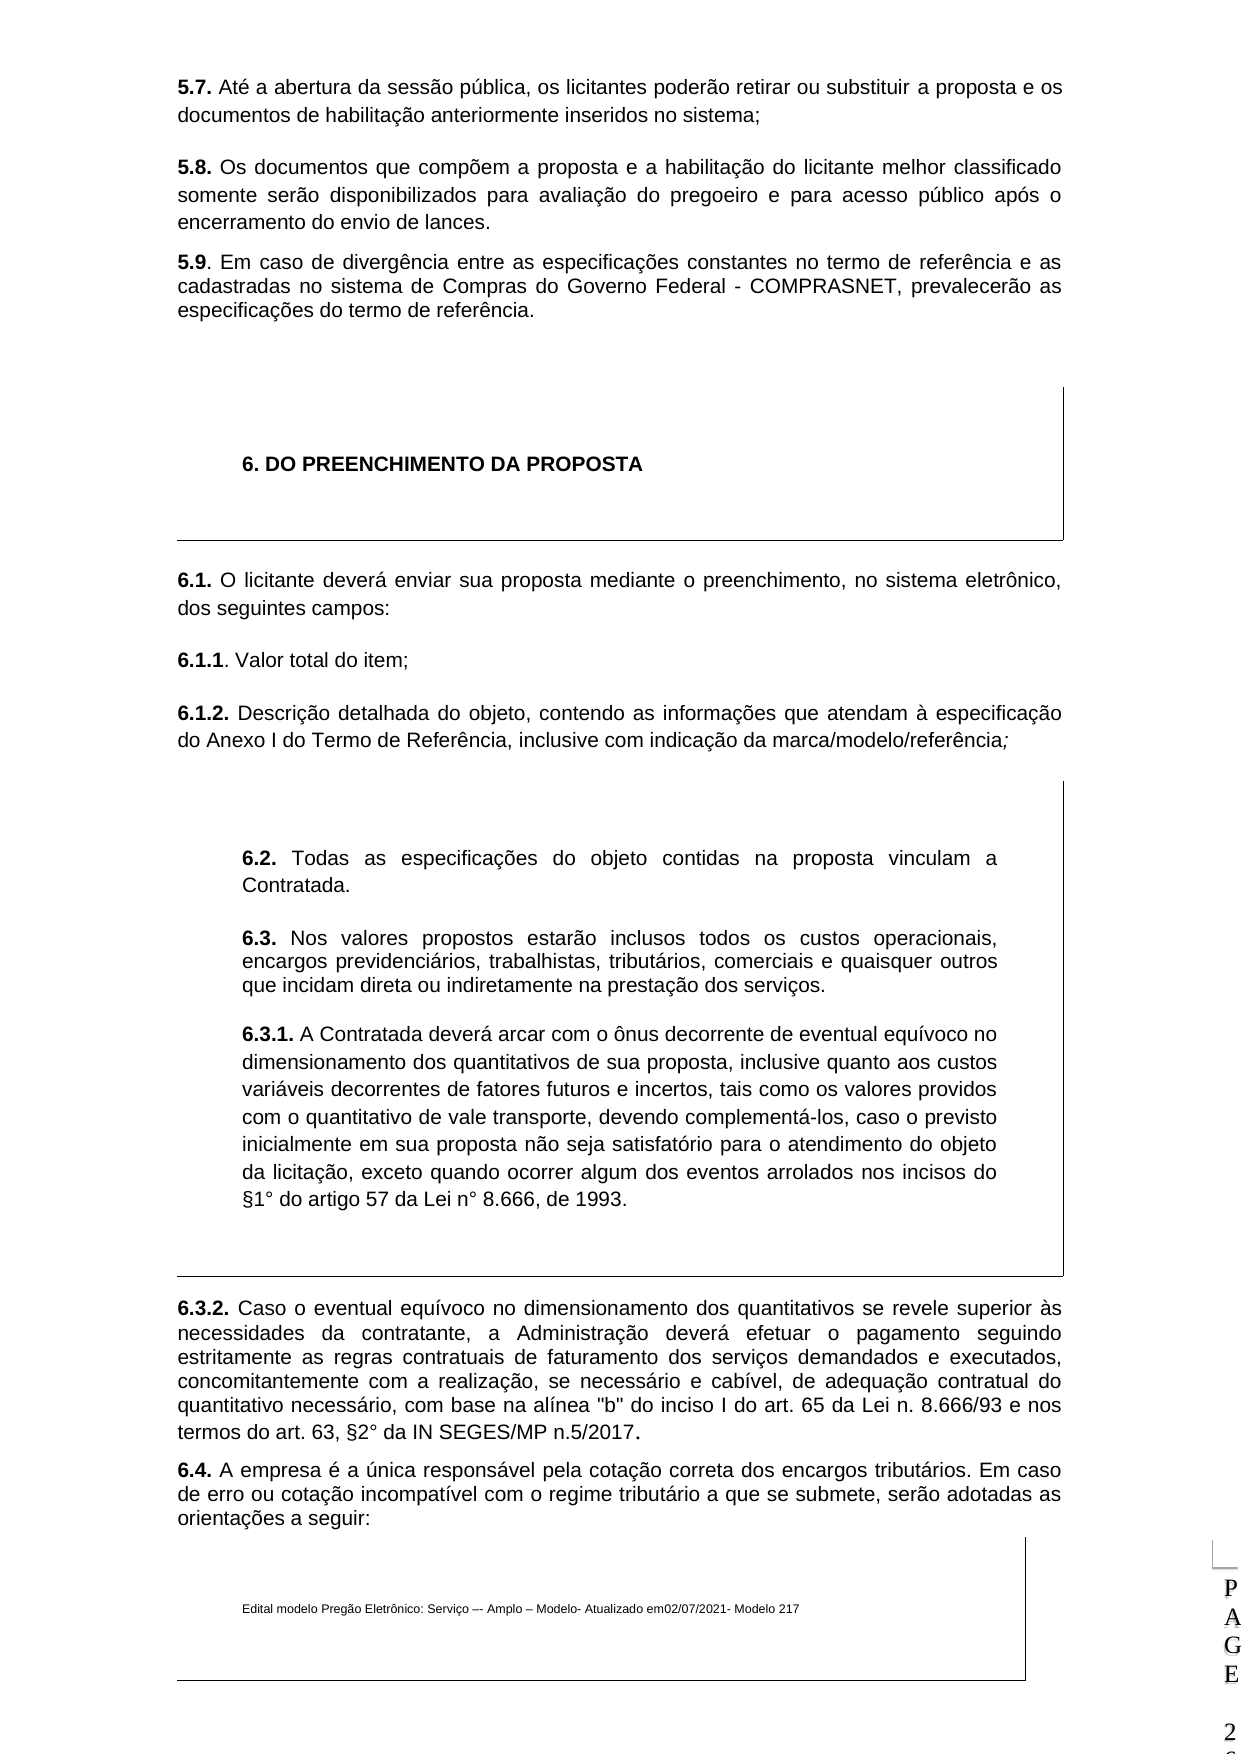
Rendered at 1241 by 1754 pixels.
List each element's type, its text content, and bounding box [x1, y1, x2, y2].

text 6.3. Nos valores propostos estarão inclusos todos os custos operacionais, encargos previdenciários, trabalhistas, tributários, comerciais e quaisquer outros que incidam direta ou indiretamente na prestação dos serviços. [177, 861, 1063, 958]
text 6.2. Todas as especificações do objeto contidas na proposta vinculam a Contratada. [177, 781, 1063, 861]
text 6.3.2. Caso o eventual equívoco no dimensionamento dos quantitativos se revele superior às necessidades da contratante, a Administração deverá efetuar o pagamento seguindo estritamente as regras contratuais de faturamento dos serviços demandados e executados, concomitantemente com a realização, se necessário e cabível, de adequação contratual do quantitativo necessário, com base na alínea "b" do inciso I do art. 65 da Lei n. 8.666/93 e nos termos do art. 63, §2° da IN SEGES/MP n.5/2017. [177, 1292, 1063, 1445]
text 5.8. Os documentos que compõem a proposta e a habilitação do licitante melhor classificado somente serão disponibilizados para avaliação do pregoeiro e para acesso público após o encerramento do envio de lances. [177, 155, 1063, 234]
text 6. DO PREENCHIMENTO DA PROPOSTA [177, 387, 1063, 540]
text 5.9. Em caso de divergência entre as especificações constantes no termo de referência e as cadastradas no sistema de Compras do Governo Federal - COMPRASNET, prevalecerão as especificações do termo de referência. [177, 250, 1063, 322]
text 6.1.2. Descrição detalhada do objeto, contendo as informações que atendam à especificação do Anexo I do Termo de Referência, inclusive com indicação da marca/modelo/referência; [177, 701, 1063, 752]
text 6.3.1. A Contratada deverá arcar com o ônus decorrente de eventual equívoco no dimensionamento dos quantitativos de sua proposta, inclusive quanto aos custos variáveis decorrentes de fatores futuros e incertos, tais como os valores providos com o quantitativo de vale transporte, devendo complementá-los, caso o previsto inicialmente em sua proposta não seja satisfatório para o atendimento do objeto da licitação, exceto quando ocorrer algum dos eventos arrolados nos incisos do §1° do artigo 57 da Lei n° 8.666, de 1993. [177, 958, 1063, 1276]
text 5.7. Até a abertura da sessão pública, os licitantes poderão retirar ou substituir a proposta e os documentos de habilitação anteriormente inseridos no sistema; [177, 75, 1063, 126]
text 6.4. A empresa é a única responsável pela cotação correta dos encargos tributários. Em caso de erro ou cotação incompatível com o regime tributário a que se submete, serão adotadas as orientações a seguir: [177, 1458, 1063, 1529]
text 6.1. O licitante deverá enviar sua proposta mediante o preenchimento, no sistema eletrônico, dos seguintes campos: [177, 568, 1063, 620]
text 6.1.1. Valor total do item; [177, 648, 1063, 672]
